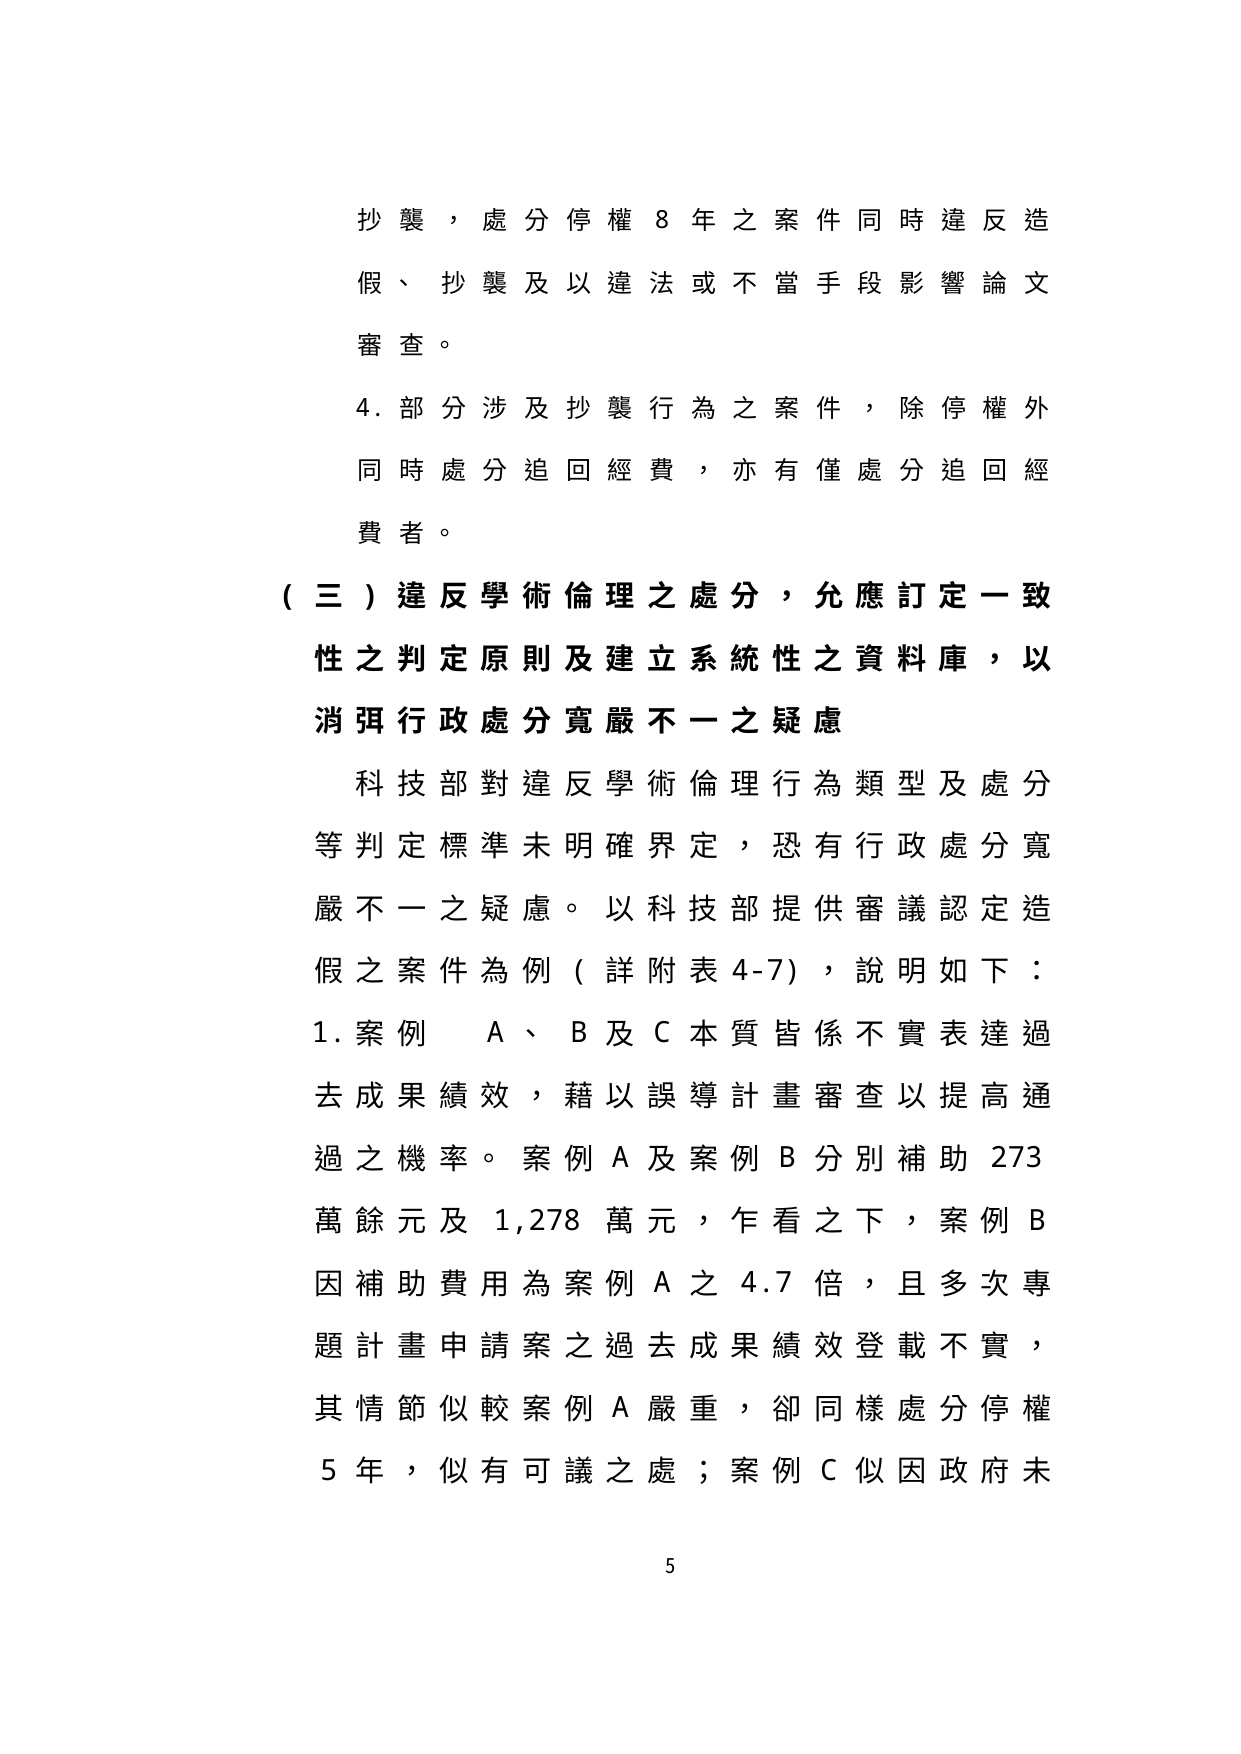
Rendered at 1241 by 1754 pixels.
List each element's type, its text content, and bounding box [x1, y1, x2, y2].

text 4.部分涉及抄襲行為之案件，除停權外同時處分追回經費，亦有僅處分追回經費者。 [321, 365, 1058, 552]
text (三)違反學術倫理之處分，允應訂定一致性之判定原則及建立系統性之資料庫，以消弭行政處分寬嚴不一之疑慮 [242, 552, 1058, 740]
text 1.案例 A、B及C本質皆係不實表達過去成果績效，藉以誤導計畫審查以提高通過之機率。案例A及案例B分別補助273萬餘元及1,278萬元，乍看之下，案例B因補助費用為案例A之4.7倍，且多次專題計畫申請案之過去成果績效登載不實，其情節似較案例A嚴重，卻同樣處分停權5年，似有可議之處；案例C似因政府未 [271, 990, 1058, 1490]
text 抄襲，處分停權8年之案件同時違反造假、抄襲及以違法或不當手段影響論文審查。 [321, 177, 1058, 365]
text 科技部對違反學術倫理行為類型及處分等判定標準未明確界定，恐有行政處分寬嚴不一之疑慮。以科技部提供審議認定造假之案件為例(詳附表4-7)，說明如下： [271, 740, 1058, 990]
